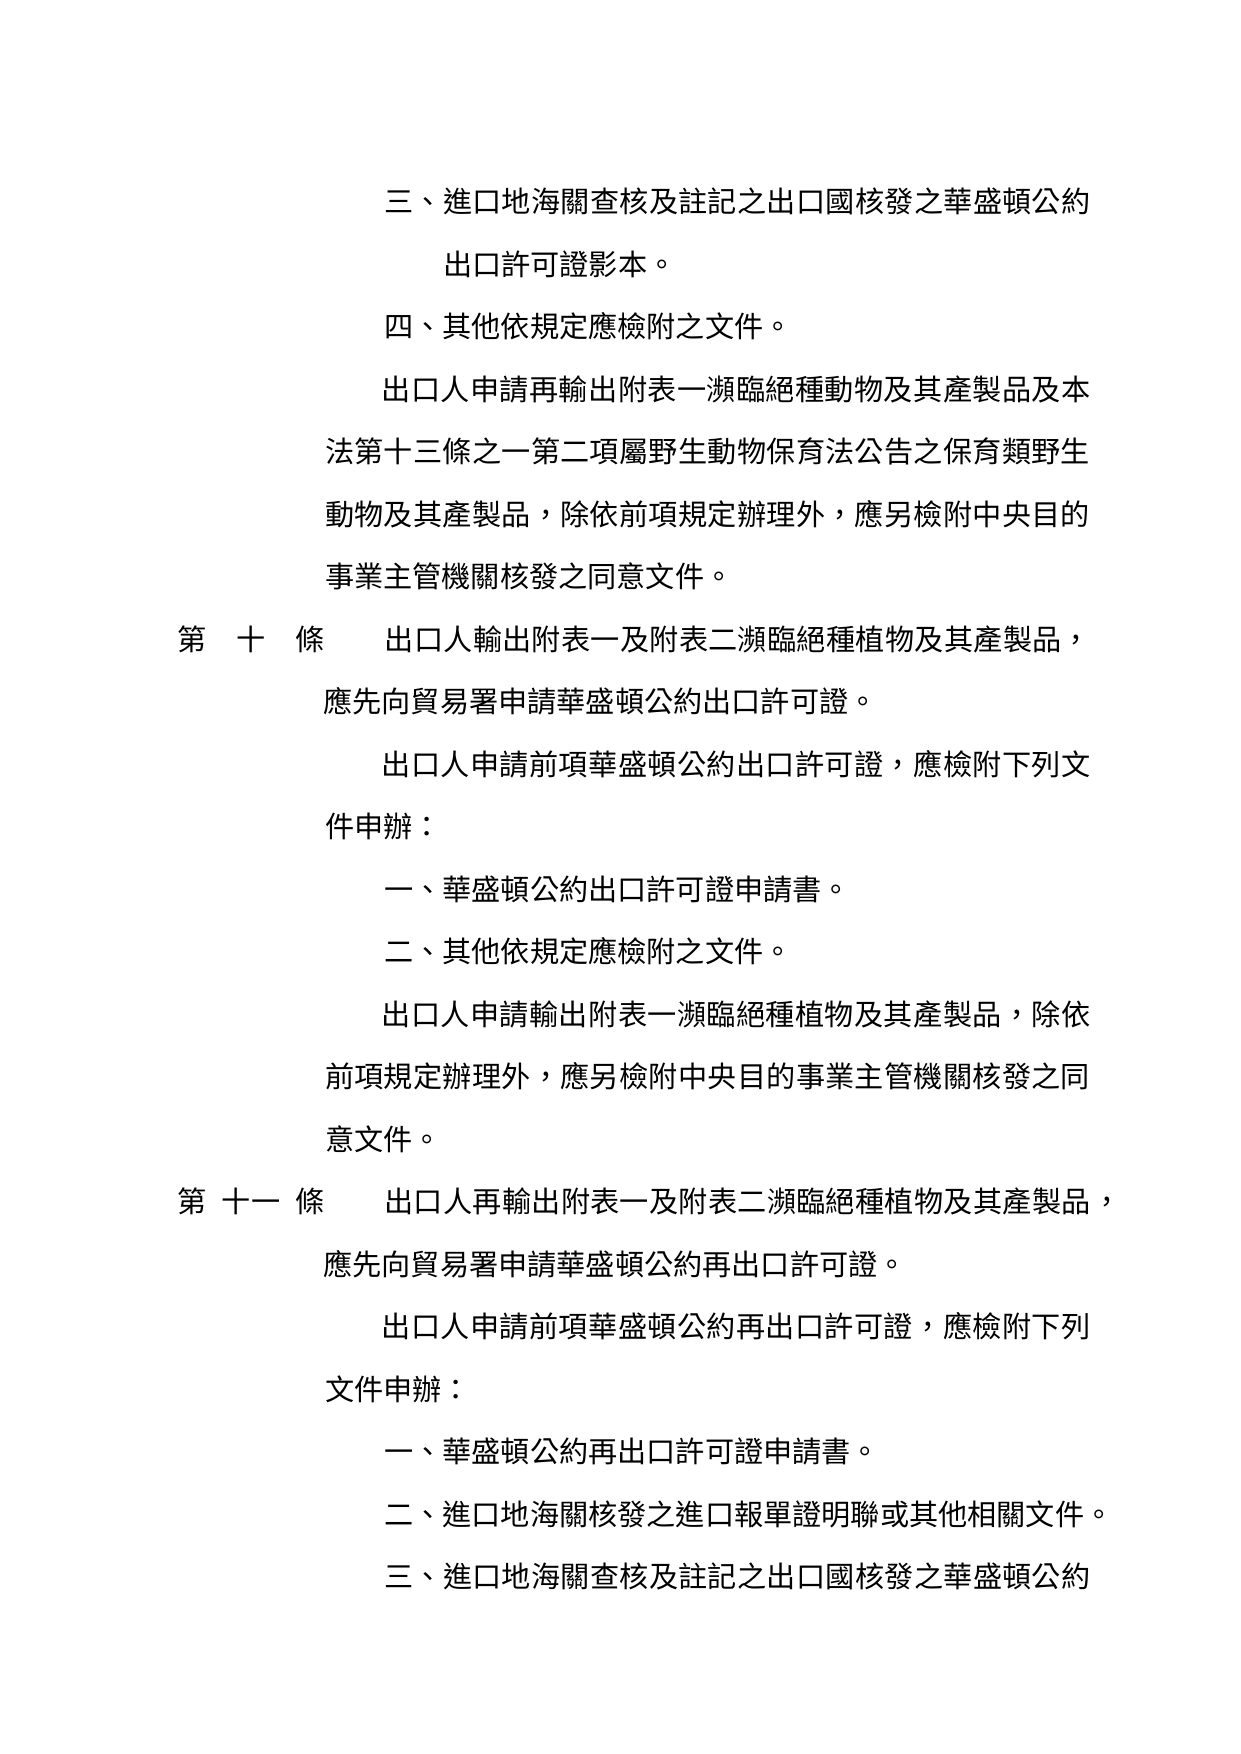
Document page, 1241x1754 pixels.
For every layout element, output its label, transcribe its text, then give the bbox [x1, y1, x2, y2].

text 三、進口地海關查核及註記之出口國核發之華盛頓公約出口許可證影本。 [384, 158, 1092, 283]
text 第 十 條 出口人輸出附表一及附表二瀕臨絕種植物及其產製品，應先向貿易署申請華盛頓公約出口許可證。 [177, 596, 1092, 721]
text 出口人申請前項華盛頓公約出口許可證，應檢附下列文件申辦： [325, 721, 1092, 846]
text 三、進口地海關查核及註記之出口國核發之華盛頓公約 [384, 1533, 1092, 1596]
text 第 十一 條 出口人再輸出附表一及附表二瀕臨絕種植物及其產製品，應先向貿易署申請華盛頓公約再出口許可證。 [177, 1158, 1092, 1283]
text 二、進口地海關核發之進口報單證明聯或其他相關文件。 [377, 1471, 1092, 1533]
text 出口人申請前項華盛頓公約再出口許可證，應檢附下列文件申辦： [325, 1283, 1092, 1408]
text 出口人申請輸出附表一瀕臨絕種植物及其產製品，除依前項規定辦理外，應另檢附中央目的事業主管機關核發之同意文件。 [325, 971, 1092, 1158]
text 四、其他依規定應檢附之文件。 [384, 283, 1092, 346]
text 出口人申請再輸出附表一瀕臨絕種動物及其產製品及本法第十三條之一第二項屬野生動物保育法公告之保育類野生動物及其產製品，除依前項規定辦理外，應另檢附中央目的事業主管機關核發之同意文件。 [325, 346, 1092, 596]
text 一、華盛頓公約出口許可證申請書。 [377, 846, 1092, 908]
text 一、華盛頓公約再出口許可證申請書。 [377, 1408, 1092, 1471]
text 二、其他依規定應檢附之文件。 [377, 908, 1092, 971]
